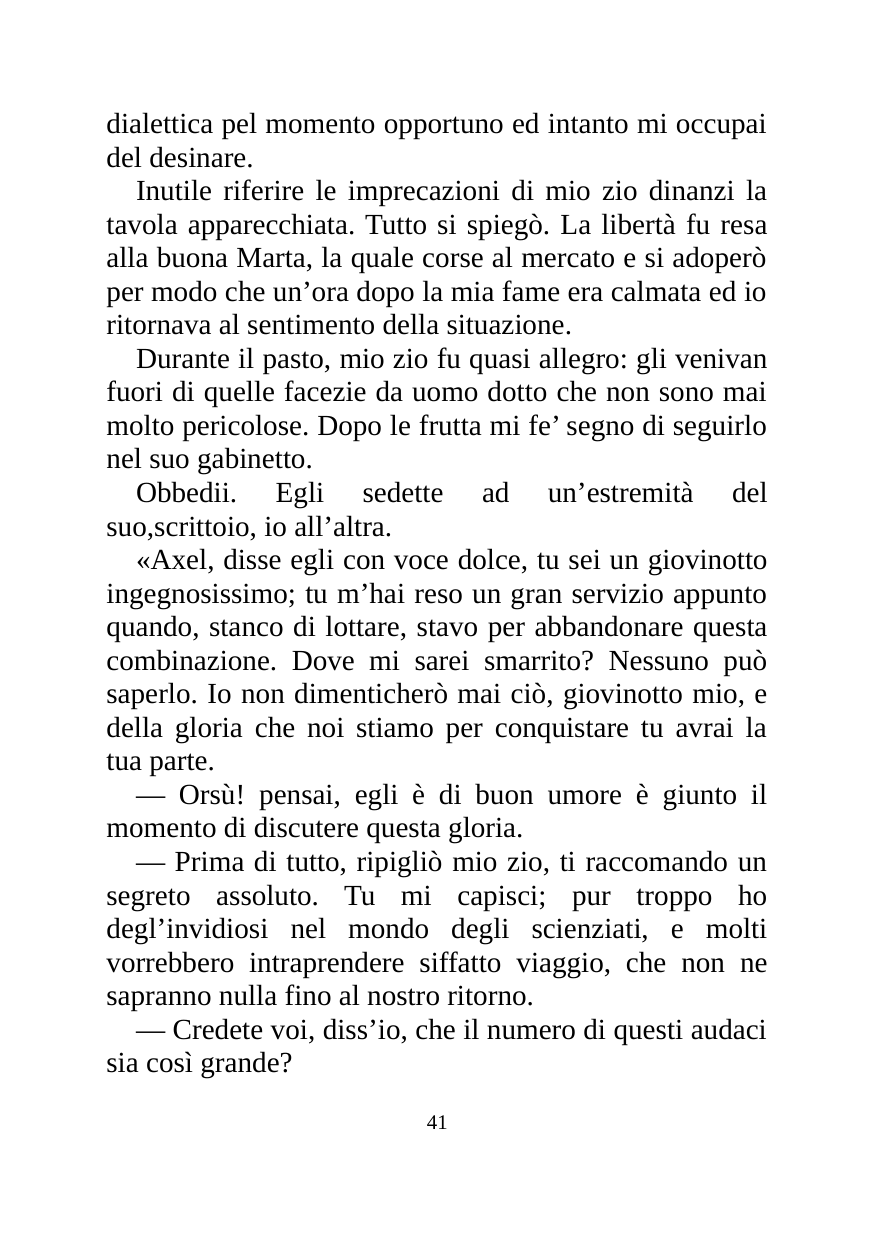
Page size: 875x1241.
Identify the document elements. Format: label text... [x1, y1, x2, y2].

text dialettica pel momento opportuno ed intanto mi occupai del desinare. [106, 106, 768, 173]
text «Axel, disse egli con voce dolce, tu sei un giovinotto ingegnosissimo; tu m’hai reso un gran servizio appunto quando, stanco di lottare, stavo per abbandonare questa combinazione. Dove mi sarei smarrito? Nessuno può saperlo. Io non dimenticherò mai ciò, giovinotto mio, e della gloria che noi stiamo per conquistare tu avrai la tua parte. [106, 542, 768, 777]
text — Prima di tutto, ripigliò mio zio, ti raccomando un segreto assoluto. Tu mi capisci; pur troppo ho degl’invidiosi nel mondo degli scienziati, e molti vorrebbero intraprendere siffatto viaggio, che non ne sapranno nulla fino al nostro ritorno. [106, 844, 768, 1012]
text — Orsù! pensai, egli è di buon umore è giunto il momento di discutere questa gloria. [106, 777, 768, 844]
text Durante il pasto, mio zio fu quasi allegro: gli venivan fuori di quelle facezie da uomo dotto che non sono mai molto pericolose. Dopo le frutta mi fe’ segno di seguirlo nel suo gabinetto. [106, 341, 768, 475]
text — Credete voi, diss’io, che il numero di questi audaci sia così grande? [106, 1012, 768, 1079]
text Obbedii. Egli sedette ad un’estremità del suo,scrittoio, io all’altra. [106, 475, 768, 542]
text Inutile riferire le imprecazioni di mio zio dinanzi la tavola apparecchiata. Tutto si spiegò. La libertà fu resa alla buona Marta, la quale corse al mercato e si adoperò per modo che un’ora dopo la mia fame era calmata ed io ritornava al sentimento della situazione. [106, 173, 768, 341]
